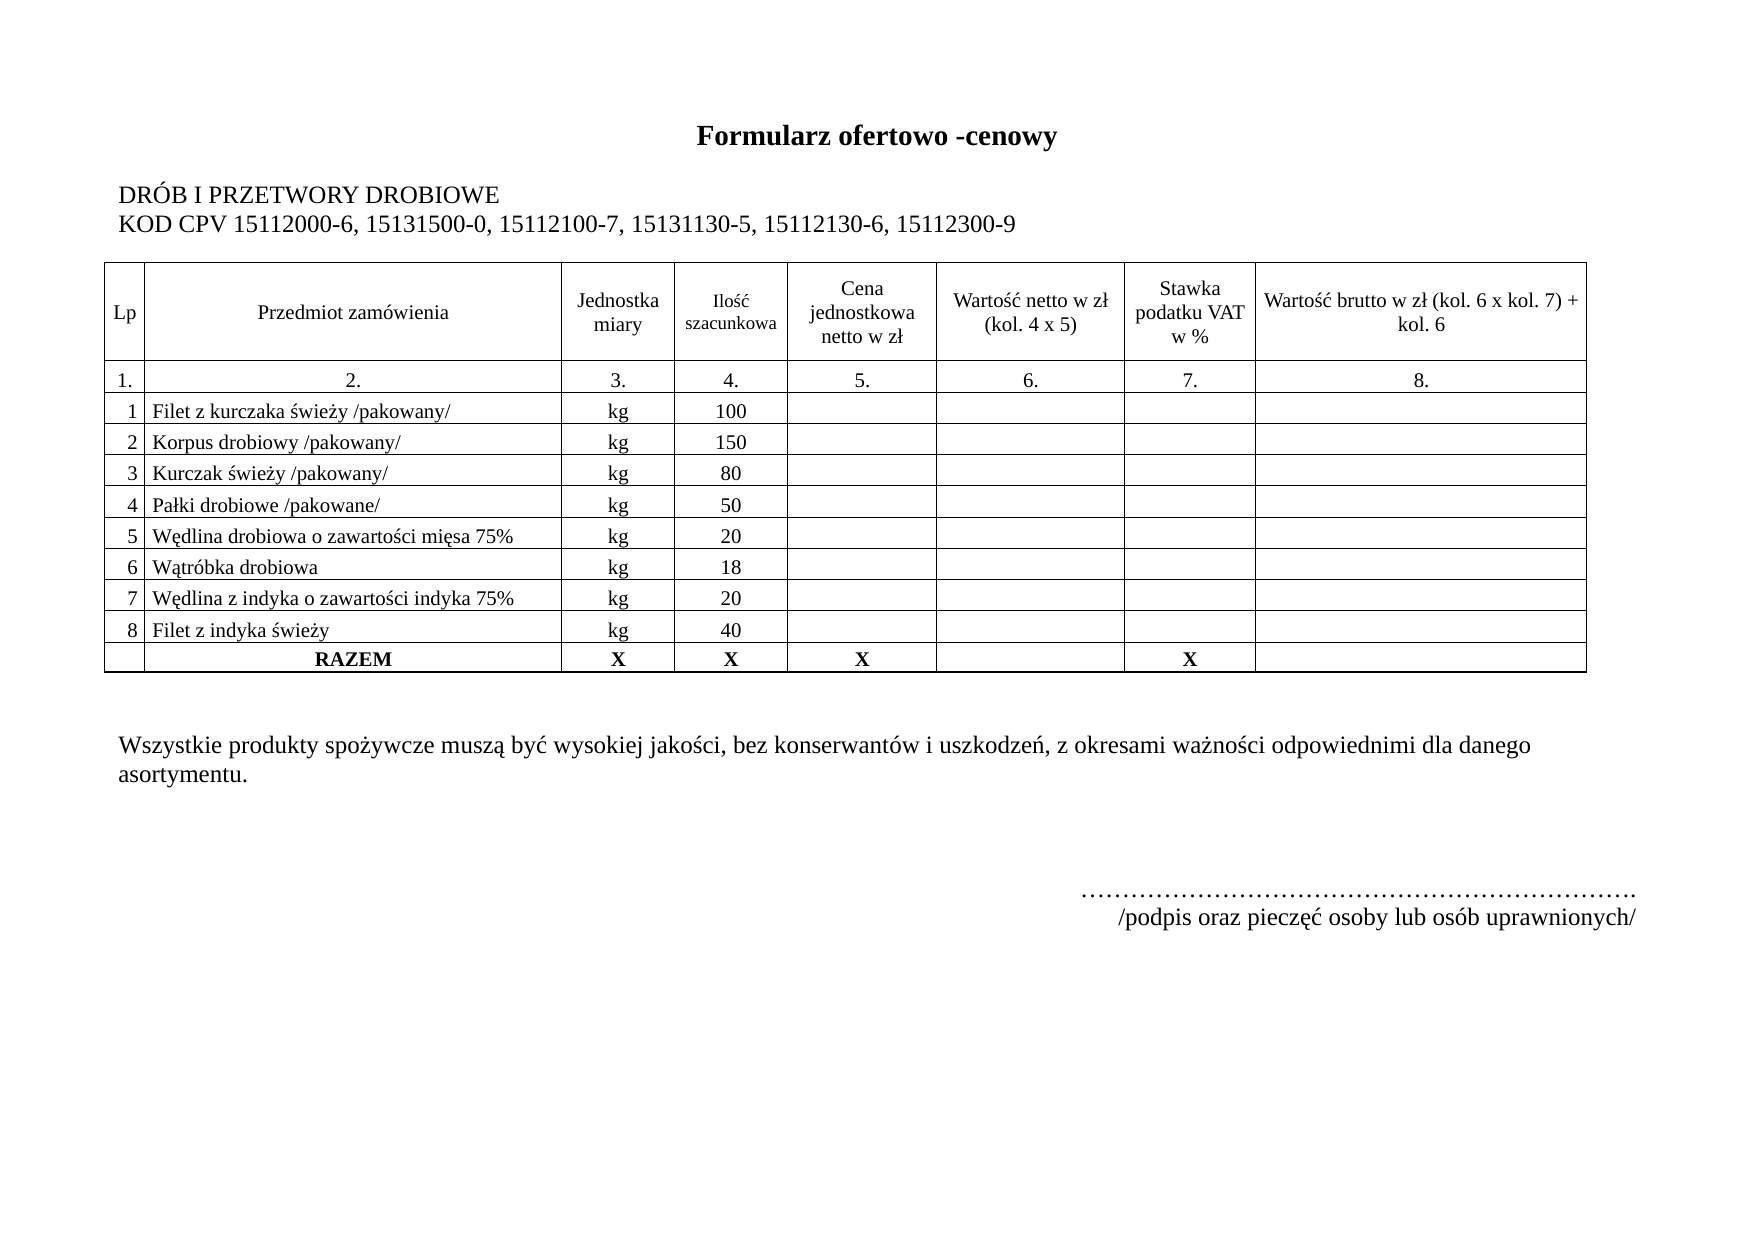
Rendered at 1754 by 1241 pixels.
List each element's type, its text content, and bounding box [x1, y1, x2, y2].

table_cell [788, 393, 936, 423]
table_cell Korpus drobiowy /pakowany/ [145, 424, 561, 454]
table_cell [1125, 424, 1255, 454]
table_header Przedmiot zamówienia [145, 263, 561, 360]
text KOD CPV 15112000-6, 15131500-0, 15112100-7, 15131130-5, 15112130-6, 15112300-9 [118, 209, 1636, 238]
table_cell [937, 455, 1124, 485]
table_cell 7. [1125, 361, 1255, 392]
table_cell [1256, 518, 1586, 548]
table_cell [937, 580, 1124, 610]
table_cell 7 [105, 580, 144, 610]
table_cell 20 [675, 580, 787, 610]
table_cell Wątróbka drobiowa [145, 549, 561, 579]
text Wszystkie produkty spożywcze muszą być wysokiej jakości, bez konserwantów i uszkodzeń, z okresami ważności odpowiednimi dla danego asortymentu. [118, 730, 1636, 787]
table_cell 150 [675, 424, 787, 454]
table_cell 1. [105, 361, 144, 392]
table_header Wartość brutto w zł (kol. 6 x kol. 7) + kol. 6 [1256, 263, 1586, 360]
text Formularz ofertowo -cenowy [118, 118, 1636, 152]
table_cell [788, 611, 936, 642]
table_cell [788, 518, 936, 548]
table_cell [1125, 455, 1255, 485]
table_cell [788, 549, 936, 579]
table_cell 20 [675, 518, 787, 548]
table_cell 100 [675, 393, 787, 423]
table_cell [1256, 393, 1586, 423]
table_cell [937, 549, 1124, 579]
table_cell kg [562, 611, 674, 642]
table_header Jednostka miary [562, 263, 674, 360]
table_cell 8. [1256, 361, 1586, 392]
table_cell [788, 424, 936, 454]
table_cell [1256, 424, 1586, 454]
table_cell [1125, 611, 1255, 642]
table_header Cena jednostkowa netto w zł [788, 263, 936, 360]
table_cell [105, 643, 144, 671]
table_cell 6 [105, 549, 144, 579]
table_cell [788, 580, 936, 610]
table_cell RAZEM [145, 643, 561, 671]
table_cell 4 [105, 486, 144, 517]
table_cell 80 [675, 455, 787, 485]
table_cell [1256, 580, 1586, 610]
table_cell kg [562, 424, 674, 454]
table_cell Filet z kurczaka świeży /pakowany/ [145, 393, 561, 423]
table_cell [1256, 455, 1586, 485]
table_cell 18 [675, 549, 787, 579]
table_cell [1256, 611, 1586, 642]
table_cell Kurczak świeży /pakowany/ [145, 455, 561, 485]
table_cell [1125, 486, 1255, 517]
table_cell X [562, 643, 674, 671]
table_cell [1256, 486, 1586, 517]
table_cell [788, 486, 936, 517]
table_cell 3 [105, 455, 144, 485]
table_cell [937, 518, 1124, 548]
table_cell [937, 486, 1124, 517]
table_cell [937, 611, 1124, 642]
table_cell 5. [788, 361, 936, 392]
table_cell X [675, 643, 787, 671]
table_cell kg [562, 393, 674, 423]
table_cell [1125, 393, 1255, 423]
table_cell 6. [937, 361, 1124, 392]
table_cell 4. [675, 361, 787, 392]
table_cell [937, 643, 1124, 671]
table_cell 2. [145, 361, 561, 392]
table_cell 1 [105, 393, 144, 423]
table_cell [1256, 549, 1586, 579]
table_cell [937, 424, 1124, 454]
table_cell [937, 393, 1124, 423]
text DRÓB I PRZETWORY DROBIOWE [118, 180, 1636, 209]
table_cell [1125, 580, 1255, 610]
table_cell Filet z indyka świeży [145, 611, 561, 642]
table_header Lp [105, 263, 144, 360]
table_cell kg [562, 518, 674, 548]
table_cell [1125, 518, 1255, 548]
table_header Wartość netto w zł (kol. 4 x 5) [937, 263, 1124, 360]
table_header Stawka podatku VAT w % [1125, 263, 1255, 360]
table_cell 3. [562, 361, 674, 392]
table_cell Wędlina drobiowa o zawartości mięsa 75% [145, 518, 561, 548]
table_cell kg [562, 486, 674, 517]
table_cell kg [562, 549, 674, 579]
text /podpis oraz pieczęć osoby lub osób uprawnionych/ [118, 902, 1636, 931]
table_cell [1256, 643, 1586, 671]
table_header Ilość szacunkowa [675, 263, 787, 360]
table_cell kg [562, 580, 674, 610]
table_cell 5 [105, 518, 144, 548]
table_cell kg [562, 455, 674, 485]
table_cell [788, 455, 936, 485]
table_cell X [788, 643, 936, 671]
table_cell X [1125, 643, 1255, 671]
table_cell Pałki drobiowe /pakowane/ [145, 486, 561, 517]
table_cell [1125, 549, 1255, 579]
table_cell 40 [675, 611, 787, 642]
table_cell Wędlina z indyka o zawartości indyka 75% [145, 580, 561, 610]
table_cell 2 [105, 424, 144, 454]
table_cell 50 [675, 486, 787, 517]
text …………………………………………………………. [118, 874, 1636, 902]
table_cell 8 [105, 611, 144, 642]
